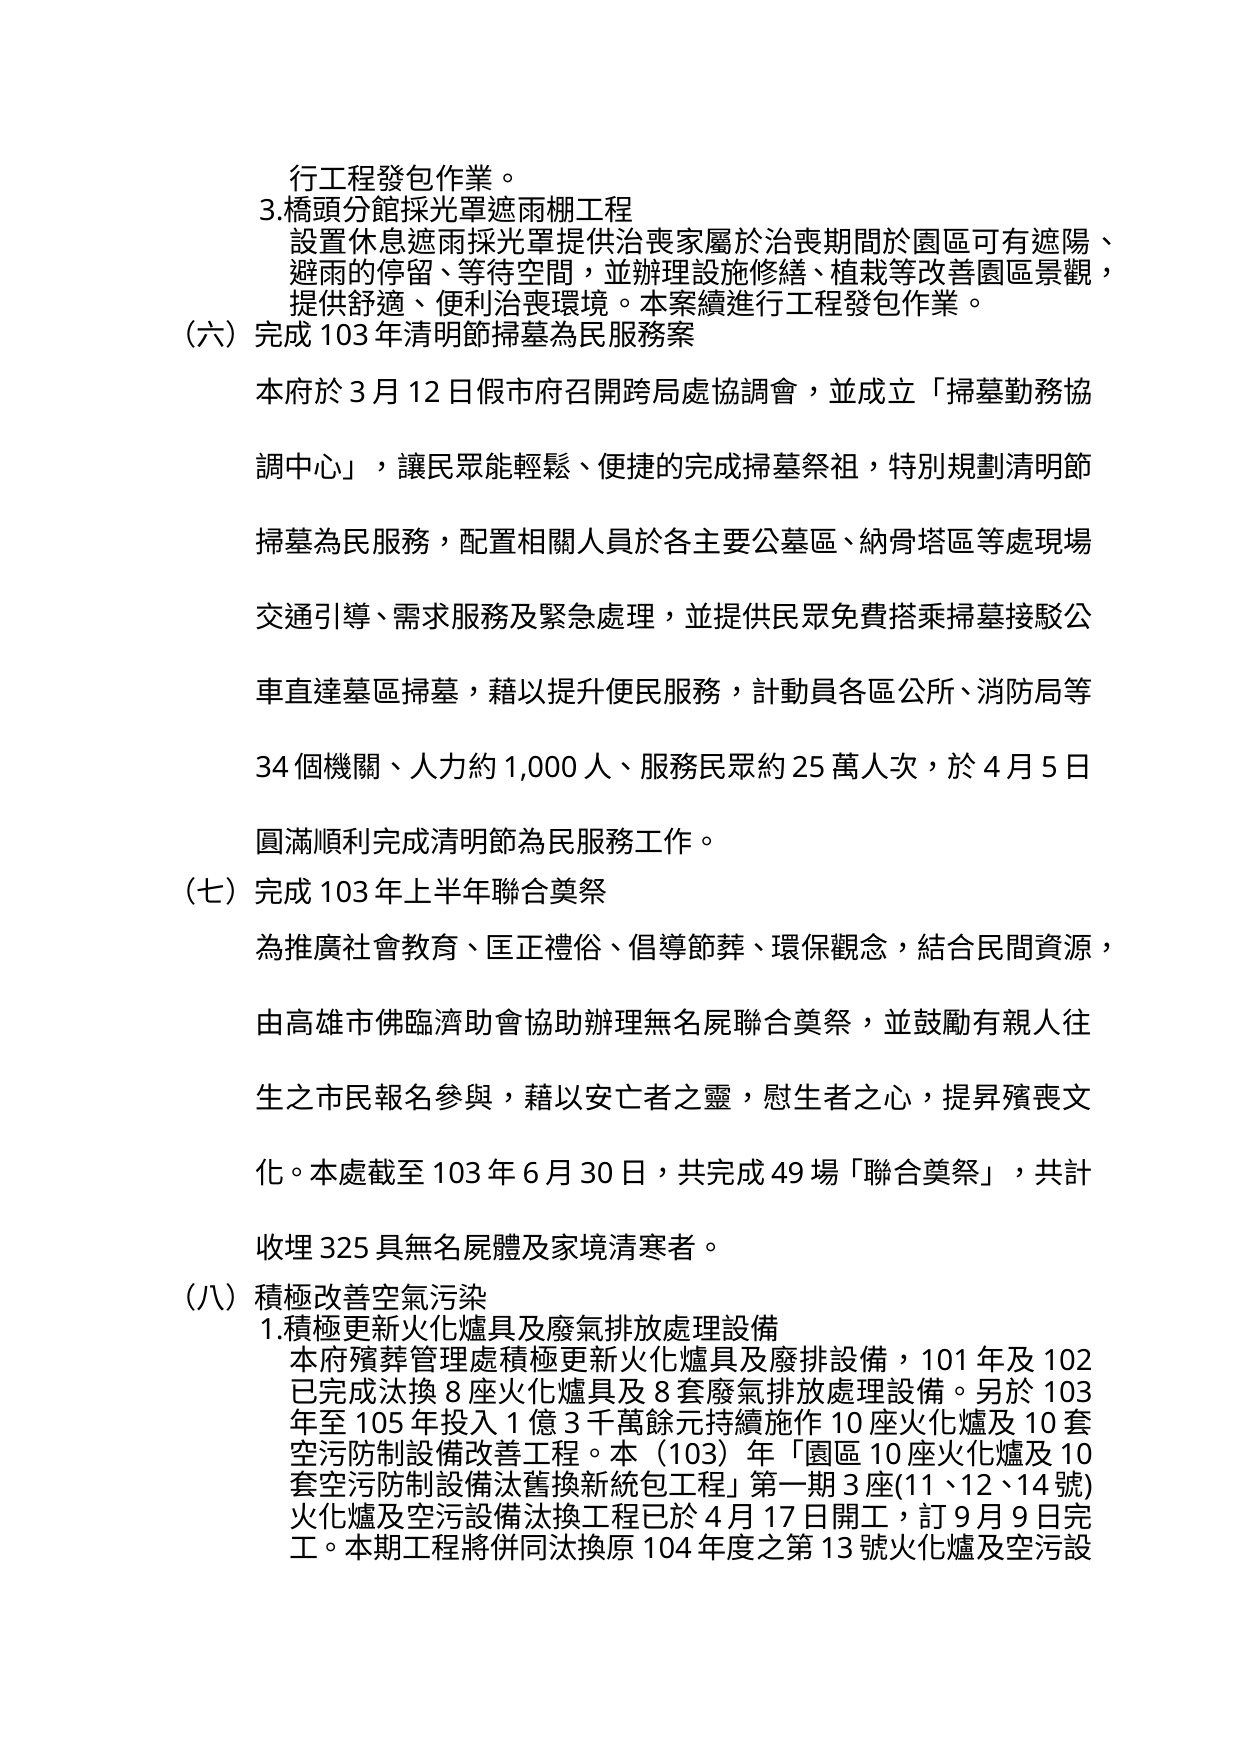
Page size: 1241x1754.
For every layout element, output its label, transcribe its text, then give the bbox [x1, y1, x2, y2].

text （八）積極改善空氣污染 [148, 1283, 1092, 1314]
text 為推廣社會教育、匡正禮俗、倡導節葬、環保觀念，結合民間資源，由高雄市佛臨濟助會協助辦理無名屍聯合奠祭，並鼓勵有親人往生之市民報名參與，藉以安亡者之靈，慰生者之心，提昇殯喪文化。本處截至103年6月30日，共完成49場「聯合奠祭」，共計收埋325具無名屍體及家境清寒者。 [255, 908, 1092, 1283]
text （六）完成103年清明節掃墓為民服務案 [148, 321, 1092, 352]
text 本府殯葬管理處積極更新火化爐具及廢排設備，101年及102已完成汰換8座火化爐具及8套廢氣排放處理設備。另於103年至105年投入1億3千萬餘元持續施作10座火化爐及10套空污防制設備改善工程。本（103）年「園區10座火化爐及10套空污防制設備汰舊換新統包工程」第一期3座(11、12、14號)火化爐及空污設備汰換工程已於4月17日開工，訂9月9日完工。本期工程將併同汰換原104年度之第13號火化爐及空污設 [289, 1346, 1092, 1564]
text 本府於3月12日假市府召開跨局處協調會，並成立「掃墓勤務協調中心」，讓民眾能輕鬆、便捷的完成掃墓祭祖，特別規劃清明節掃墓為民服務，配置相關人員於各主要公墓區、納骨塔區等處現場交通引導、需求服務及緊急處理，並提供民眾免費搭乘掃墓接駁公車直達墓區掃墓，藉以提升便民服務，計動員各區公所、消防局等34個機關、人力約1,000人、服務民眾約25萬人次，於 4月5日圓滿順利完成清明節為民服務工作。 [255, 352, 1092, 877]
text 3.橋頭分館採光罩遮雨棚工程 [259, 196, 1092, 227]
text 1.積極更新火化爐具及廢氣排放處理設備 [259, 1314, 1092, 1346]
text 為改善大社分館庫錢爐於治喪家屬燒化紙錢予往生者時，紙錢灰隨意飛散，造成空污環保問題，及治喪家屬於治喪期間於園區露天環境聚集停留、等待和交談時，提供遮蔽及休息之處，予以設置庫錢爐防護網、遮雨採光罩、LED跑馬燈及設施修繕、道路鋪設等改善園區景觀，以符合治喪家屬之需求。本案續進行工程發包作業。 [289, 164, 1092, 196]
text 設置休息遮雨採光罩提供治喪家屬於治喪期間於園區可有遮陽、避雨的停留、等待空間，並辦理設施修繕、植栽等改善園區景觀，提供舒適、便利治喪環境。本案續進行工程發包作業。 [289, 227, 1092, 321]
text （七）完成103年上半年聯合奠祭 [148, 877, 1092, 908]
